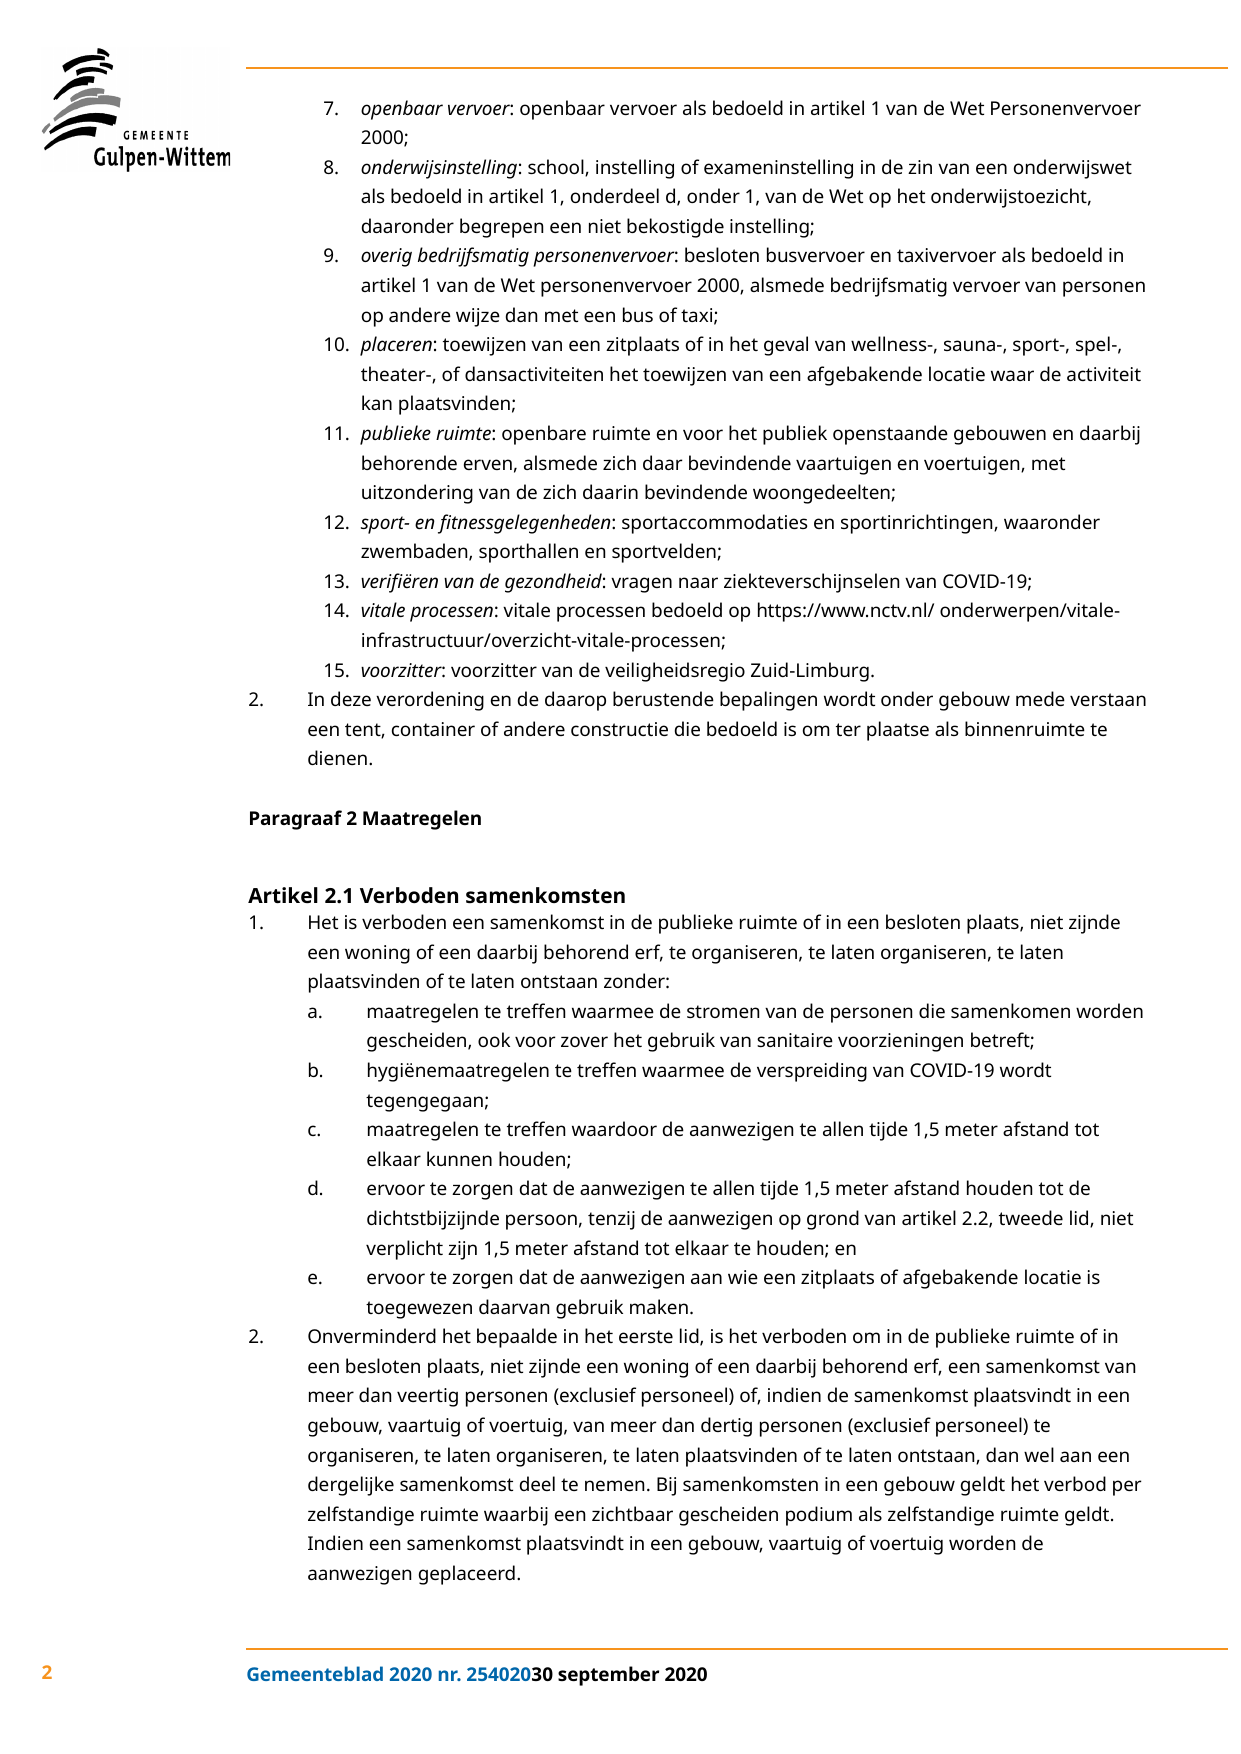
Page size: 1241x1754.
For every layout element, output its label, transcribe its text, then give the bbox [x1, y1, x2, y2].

list verifiëren van de gezondheid: vragen naar ziekteverschijnselen van COVID-19; [323, 568, 1152, 594]
list maatregelen te treffen waardoor de aanwezigen te allen tijde 1,5 meter afstand tot elkaar kunnen houden; [307, 1116, 1152, 1172]
list overig bedrijfsmatig personenvervoer: besloten busvervoer en taxivervoer als bedoeld in artikel 1 van de Wet personenvervoer 2000, alsmede bedrijfsmatig vervoer van personen op andere wijze dan met een bus of taxi; [323, 243, 1152, 328]
text Artikel 2.1 Verboden samenkomsten [248, 881, 1152, 909]
list voorzitter: voorzitter van de veiligheidsregio Zuid-Limburg. [323, 657, 1152, 683]
list publieke ruimte: openbare ruimte en voor het publiek openstaande gebouwen en daarbij behorende erven, alsmede zich daar bevindende vaartuigen en voertuigen, met uitzondering van de zich daarin bevindende woongedeelten; [323, 420, 1152, 505]
picture [41, 47, 231, 172]
list Onverminderd het bepaalde in het eerste lid, is het verboden om in de publieke ruimte of in een besloten plaats, niet zijnde een woning of een daarbij behorend erf, een samenkomst van meer dan veertig personen (exclusief personeel) of, indien de samenkomst plaatsvindt in een gebouw, vaartuig of voertuig, van meer dan dertig personen (exclusief personeel) te organiseren, te laten organiseren, te laten plaatsvinden of te laten ontstaan, dan wel aan een dergelijke samenkomst deel te nemen. Bij samenkomsten in een gebouw geldt het verbod per zelfstandige ruimte waarbij een zichtbaar gescheiden podium als zelfstandige ruimte geldt. Indien een samenkomst plaatsvindt in een gebouw, vaartuig of voertuig worden de aanwezigen geplaceerd. [248, 1323, 1152, 1586]
list onderwijsinstelling: school, instelling of exameninstelling in de zin van een onderwijswet als bedoeld in artikel 1, onderdeel d, onder 1, van de Wet op het onderwijstoezicht, daaronder begrepen een niet bekostigde instelling; [323, 154, 1152, 239]
list hygiënemaatregelen te treffen waarmee de verspreiding van COVID-19 wordt tegengegaan; [307, 1057, 1152, 1113]
list placeren: toewijzen van een zitplaats of in het geval van wellness-, sauna-, sport-, spel-, theater-, of dansactiviteiten het toewijzen van een afgebakende locatie waar de activiteit kan plaatsvinden; [323, 331, 1152, 416]
list ervoor te zorgen dat de aanwezigen te allen tijde 1,5 meter afstand houden tot de dichtstbijzijnde persoon, tenzij de aanwezigen op grond van artikel 2.2, tweede lid, niet verplicht zijn 1,5 meter afstand tot elkaar te houden; en [307, 1176, 1152, 1261]
list In deze verordening en de daarop berustende bepalingen wordt onder gebouw mede verstaan een tent, container of andere constructie die bedoeld is om ter plaatse als binnenruimte te dienen. [248, 686, 1152, 771]
text Paragraaf 2 Maatregelen [248, 805, 1152, 831]
list openbaar vervoer: openbaar vervoer als bedoeld in artikel 1 van de Wet Personenvervoer 2000; [323, 95, 1152, 150]
list sport- en fitnessgelegenheden: sportaccommodaties en sportinrichtingen, waaronder zwembaden, sporthallen en sportvelden; [323, 509, 1152, 564]
list vitale processen: vitale processen bedoeld op https://www.nctv.nl/ onderwerpen/vitale-infrastructuur/overzicht-vitale-processen; [323, 598, 1152, 653]
list ervoor te zorgen dat de aanwezigen aan wie een zitplaats of afgebakende locatie is toegewezen daarvan gebruik maken. [307, 1264, 1152, 1320]
list Het is verboden een samenkomst in de publieke ruimte of in een besloten plaats, niet zijnde een woning of een daarbij behorend erf, te organiseren, te laten organiseren, te laten plaatsvinden of te laten ontstaan zonder: [248, 909, 1152, 994]
list maatregelen te treffen waarmee de stromen van de personen die samenkomen worden gescheiden, ook voor zover het gebruik van sanitaire voorzieningen betreft; [307, 998, 1152, 1053]
